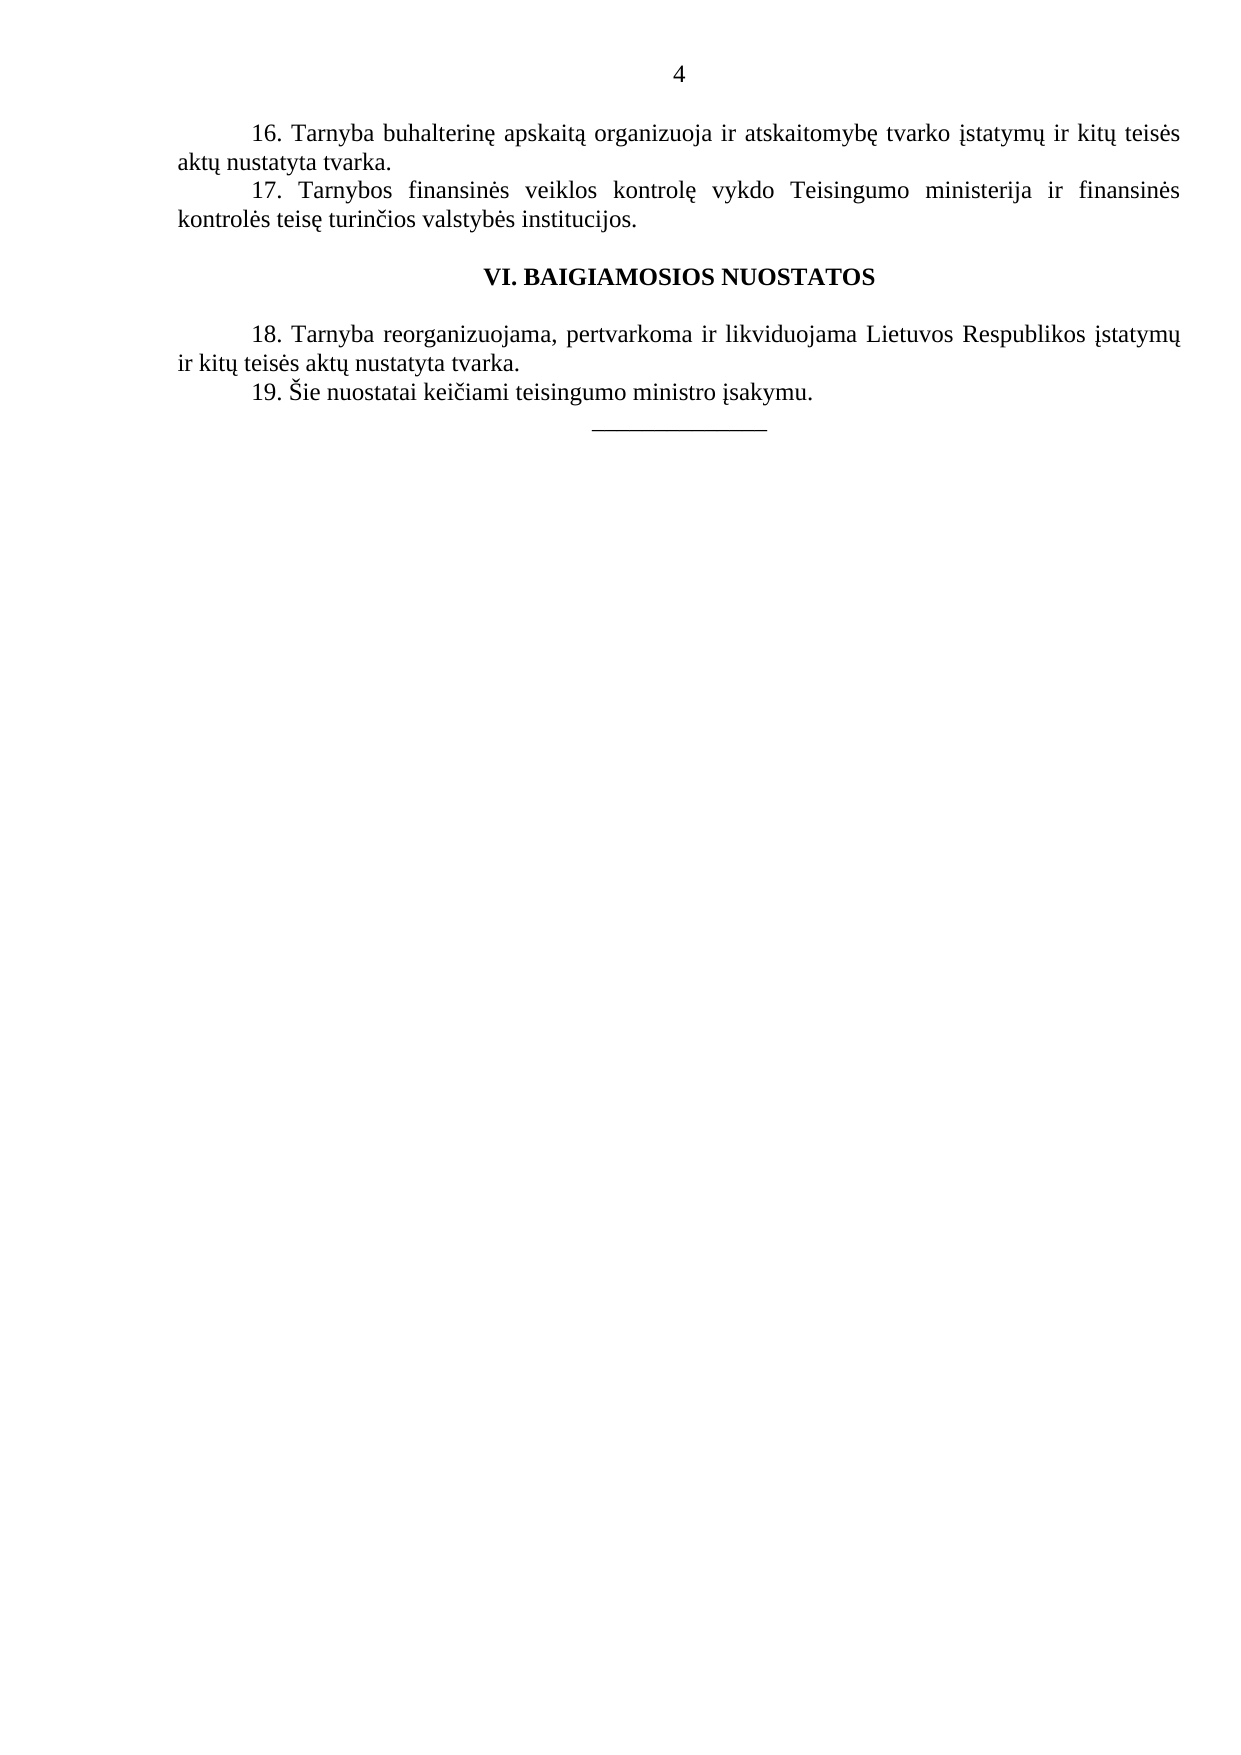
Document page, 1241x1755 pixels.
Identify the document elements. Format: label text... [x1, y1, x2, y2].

text ______________ [177, 406, 1181, 434]
text 19. Šie nuostatai keičiami teisingumo ministro įsakymu. [177, 377, 1181, 406]
text 16. Tarnyba buhalterinę apskaitą organizuoja ir atskaitomybę tvarko įstatymų ir kitų teisės aktų nustatyta tvarka. [177, 118, 1181, 176]
text 18. Tarnyba reorganizuojama, pertvarkoma ir likviduojama Lietuvos Respublikos įstatymų ir kitų teisės aktų nustatyta tvarka. [177, 319, 1181, 377]
text 17. Tarnybos finansinės veiklos kontrolę vykdo Teisingumo ministerija ir finansinės kontrolės teisę turinčios valstybės institucijos. [177, 176, 1181, 233]
text VI. BAIGIAMOSIOS NUOSTATOS [177, 262, 1181, 291]
